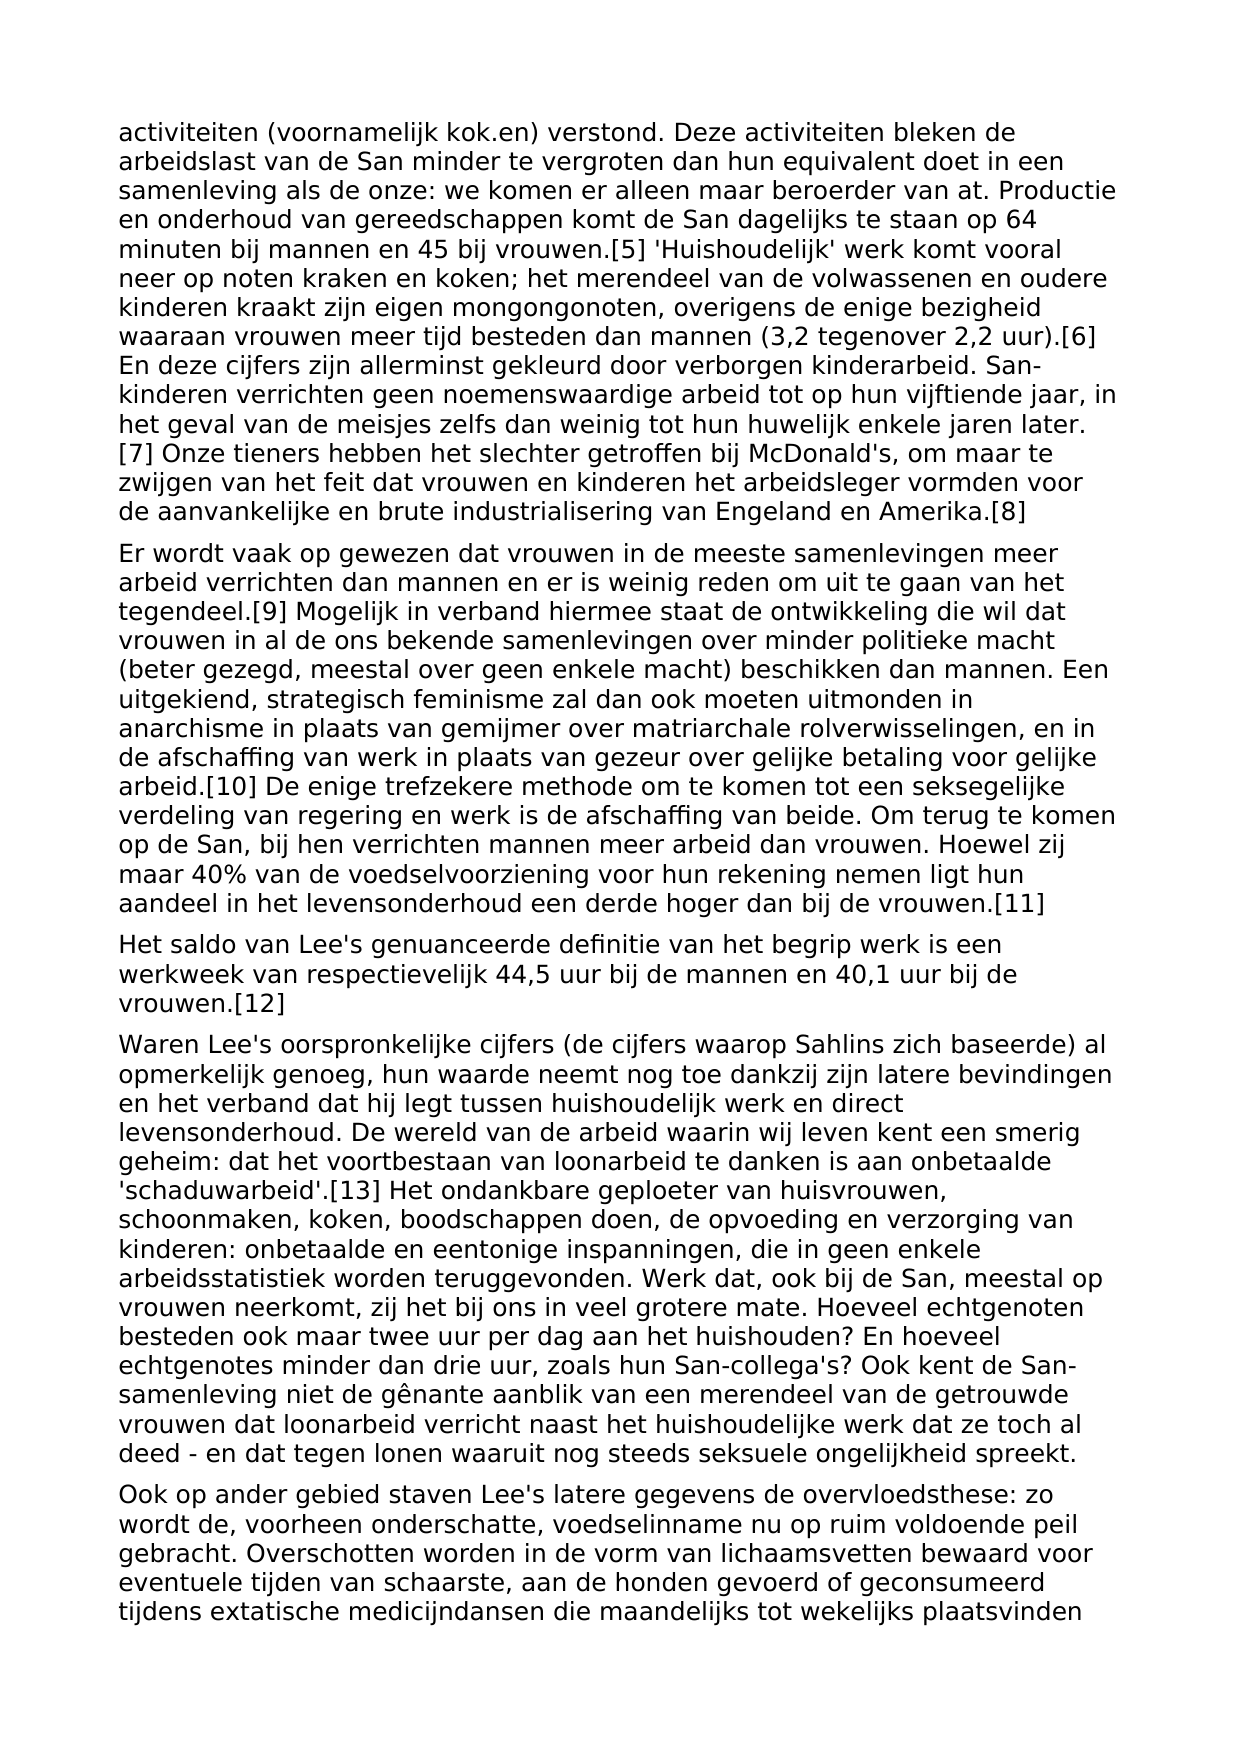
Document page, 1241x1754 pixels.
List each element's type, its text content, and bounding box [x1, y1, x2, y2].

text Het saldo van Lee's genuanceerde definitie van het begrip werk is een werkweek van respectievelijk 44,5 uur bij de mannen en 40,1 uur bij de vrouwen.[12] [118, 931, 1122, 1018]
text activiteiten (voornamelijk kok.en) verstond. Deze activiteiten bleken de arbeidslast van de San minder te vergroten dan hun equivalent doet in een samenleving als de onze: we komen er alleen maar beroerder van at. Productie en onderhoud van gereedschappen komt de San dagelijks te staan op 64 minuten bij mannen en 45 bij vrouwen.[5] 'Huishoudelijk' werk komt vooral neer op noten kraken en koken; het merendeel van de volwassenen en oudere kinderen kraakt zijn eigen mongongonoten, overigens de enige bezigheid waaraan vrouwen meer tijd besteden dan mannen (3,2 tegenover 2,2 uur).[6] En deze cijfers zijn allerminst gekleurd door verborgen kinderarbeid. San-kinderen verrichten geen noemenswaardige arbeid tot op hun vijftiende jaar, in het geval van de meisjes zelfs dan weinig tot hun huwelijk enkele jaren later.[7] Onze tieners hebben het slechter getroffen bij McDonald's, om maar te zwijgen van het feit dat vrouwen en kinderen het arbeidsleger vormden voor de aanvankelijke en brute industrialisering van Engeland en Amerika.[8] [118, 118, 1122, 526]
text Waren Lee's oorspronkelijke cijfers (de cijfers waarop Sahlins zich baseerde) al opmerkelijk genoeg, hun waarde neemt nog toe dankzij zijn latere bevindingen en het verband dat hij legt tussen huishoudelijk werk en direct levensonderhoud. De wereld van de arbeid waarin wij leven kent een smerig geheim: dat het voortbestaan van loonarbeid te danken is aan onbetaalde 'schaduwarbeid'.[13] Het ondankbare geploeter van huisvrouwen, schoonmaken, koken, boodschappen doen, de opvoeding en verzorging van kinderen: onbetaalde en eentonige inspanningen, die in geen enkele arbeidsstatistiek worden teruggevonden. Werk dat, ook bij de San, meestal op vrouwen neerkomt, zij het bij ons in veel grotere mate. Hoeveel echtgenoten besteden ook maar twee uur per dag aan het huishouden? En hoeveel echtgenotes minder dan drie uur, zoals hun San-collega's? Ook kent de San-samenleving niet de gênante aanblik van een merendeel van de getrouwde vrouwen dat loonarbeid verricht naast het huishoudelijke werk dat ze toch al deed - en dat tegen lonen waaruit nog steeds seksuele ongelijkheid spreekt. [118, 1031, 1122, 1468]
text Er wordt vaak op gewezen dat vrouwen in de meeste samenlevingen meer arbeid verrichten dan mannen en er is weinig reden om uit te gaan van het tegendeel.[9] Mogelijk in verband hiermee staat de ontwikkeling die wil dat vrouwen in al de ons bekende samenlevingen over minder politieke macht (beter gezegd, meestal over geen enkele macht) beschikken dan mannen. Een uitgekiend, strategisch feminisme zal dan ook moeten uitmonden in anarchisme in plaats van gemijmer over matriarchale rolverwisselingen, en in de afschaffing van werk in plaats van gezeur over gelijke betaling voor gelijke arbeid.[10] De enige trefzekere methode om te komen tot een seksegelijke verdeling van regering en werk is de afschaffing van beide. Om terug te komen op de San, bij hen verrichten mannen meer arbeid dan vrouwen. Hoewel zij maar 40% van de voedselvoorziening voor hun rekening nemen ligt hun aandeel in het levensonderhoud een derde hoger dan bij de vrouwen.[11] [118, 539, 1122, 918]
text Ook op ander gebied staven Lee's latere gegevens de overvloedsthese: zo wordt de, voorheen onderschatte, voedselinname nu op ruim voldoende peil gebracht. Overschotten worden in de vorm van lichaamsvetten bewaard voor eventuele tijden van schaarste, aan de honden gevoerd of geconsumeerd tijdens extatische medicijndansen die maandelijks tot wekelijks plaatsvinden [118, 1481, 1122, 1626]
